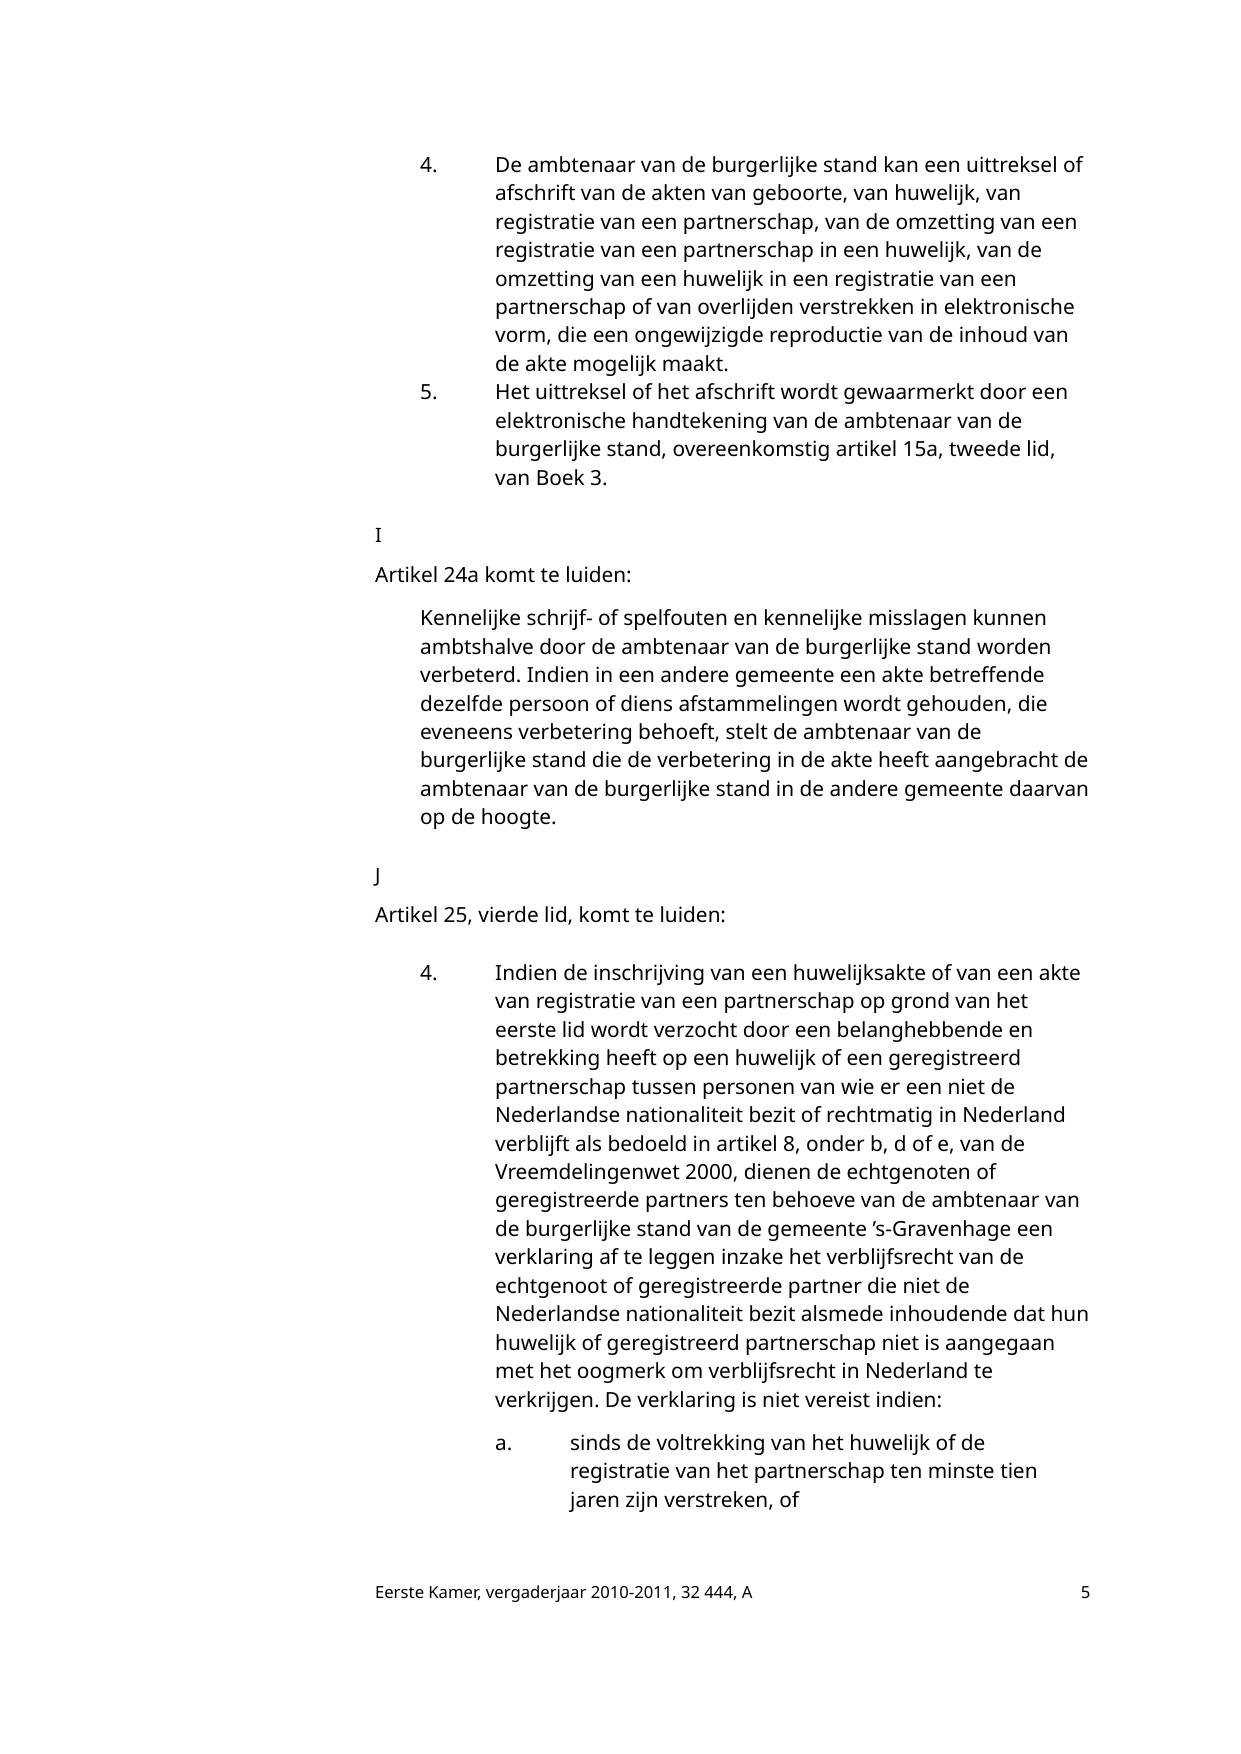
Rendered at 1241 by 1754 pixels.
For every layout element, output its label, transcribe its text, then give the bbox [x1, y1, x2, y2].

list Het uittreksel of het afschrift wordt gewaarmerkt door een elektronische handtekening van de ambtenaar van de burgerlijke stand, overeenkomstig artikel 15a, tweede lid, van Boek 3. [420, 377, 1090, 491]
text J [375, 861, 1090, 888]
text Artikel 25, vierde lid, komt te luiden: [375, 900, 1090, 928]
list Indien de inschrijving van een huwelijksakte of van een akte van registratie van een partnerschap op grond van het eerste lid wordt verzocht door een belanghebbende en betrekking heeft op een huwelijk of een geregistreerd partnerschap tussen personen van wie er een niet de Nederlandse nationaliteit bezit of rechtmatig in Nederland verblijft als bedoeld in artikel 8, onder b, d of e, van de Vreemdelingenwet 2000, dienen de echtgenoten of geregistreerde partners ten behoeve van de ambtenaar van de burgerlijke stand van de gemeente ’s-Gravenhage een verklaring af te leggen inzake het verblijfsrecht van de echtgenoot of geregistreerde partner die niet de Nederlandse nationaliteit bezit alsmede inhoudende dat hun huwelijk of geregistreerd partnerschap niet is aangegaan met het oogmerk om verblijfsrecht in Nederland te verkrijgen. De verklaring is niet vereist indien: [420, 958, 1090, 1413]
text I [375, 521, 1090, 548]
text Artikel 24a komt te luiden: [375, 560, 1090, 588]
list sinds de voltrekking van het huwelijk of de registratie van het partnerschap ten minste tien jaren zijn verstreken, of [495, 1428, 1090, 1513]
list De ambtenaar van de burgerlijke stand kan een uittreksel of afschrift van de akten van geboorte, van huwelijk, van registratie van een partnerschap, van de omzetting van een registratie van een partnerschap in een huwelijk, van de omzetting van een huwelijk in een registratie van een partnerschap of van overlijden verstrekken in elektronische vorm, die een ongewijzigde reproductie van de inhoud van de akte mogelijk maakt. [420, 150, 1090, 377]
text Kennelijke schrijf- of spelfouten en kennelijke misslagen kunnen ambtshalve door de ambtenaar van de burgerlijke stand worden verbeterd. Indien in een andere gemeente een akte betreffende dezelfde persoon of diens afstammelingen wordt gehouden, die eveneens verbetering behoeft, stelt de ambtenaar van de burgerlijke stand die de verbetering in de akte heeft aangebracht de ambtenaar van de burgerlijke stand in de andere gemeente daarvan op de hoogte. [420, 603, 1090, 831]
